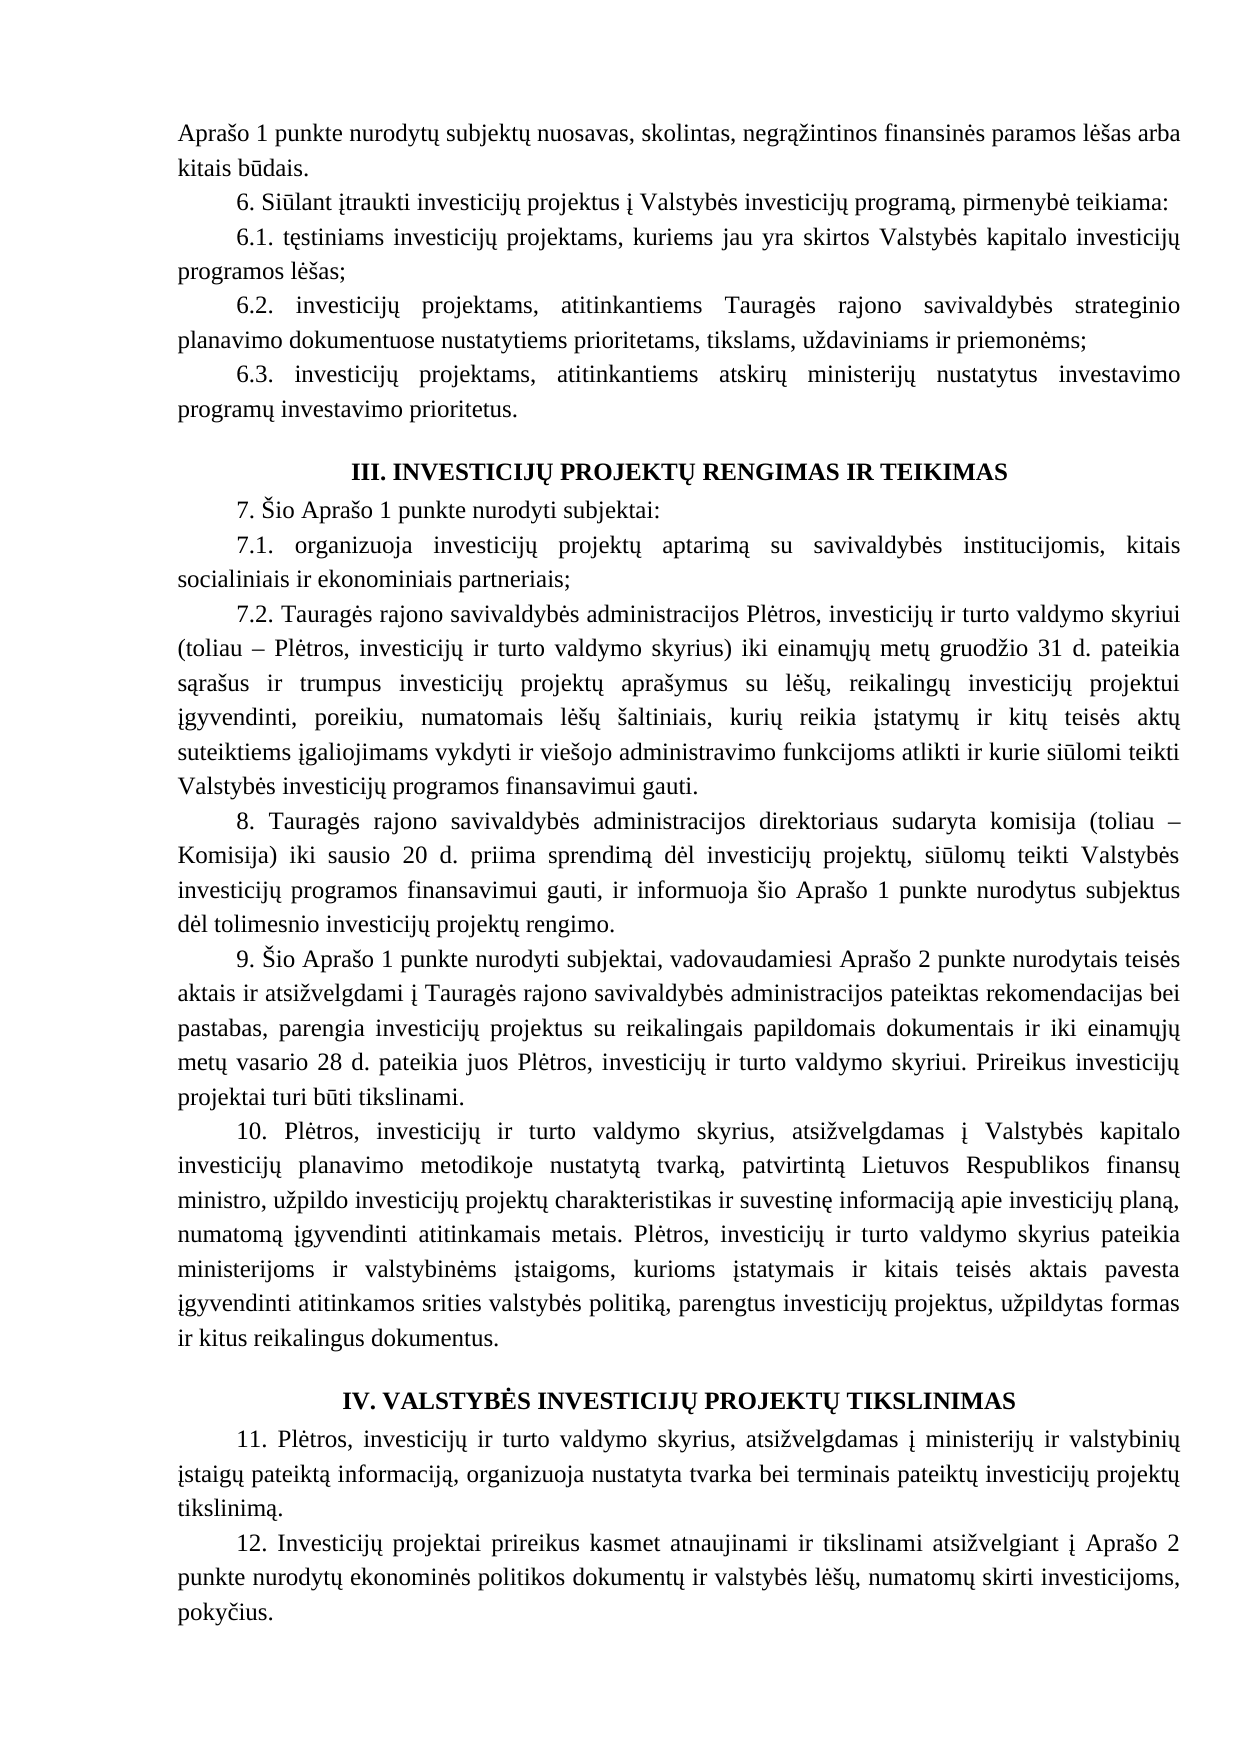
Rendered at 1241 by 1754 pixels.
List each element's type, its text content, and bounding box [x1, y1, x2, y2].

text 7.1. organizuoja investicijų projektų aptarimą su savivaldybės institucijomis, kitais socialiniais ir ekonominiais partneriais; [177, 530, 1181, 593]
text 8. Tauragės rajono savivaldybės administracijos direktoriaus sudaryta komisija (toliau – Komisija) iki sausio 20 d. priima sprendimą dėl investicijų projektų, siūlomų teikti Valstybės investicijų programos finansavimui gauti, ir informuoja šio Aprašo 1 punkte nurodytus subjektus dėl tolimesnio investicijų projektų rengimo. [177, 806, 1181, 938]
text IV. VALSTYBĖS INVESTICIJŲ PROJEKTŲ TIKSLINIMAS [177, 1386, 1181, 1415]
text 11. Plėtros, investicijų ir turto valdymo skyrius, atsižvelgdamas į ministerijų ir valstybinių įstaigų pateiktą informaciją, organizuoja nustatyta tvarka bei terminais pateiktų investicijų projektų tikslinimą. [177, 1424, 1181, 1522]
text 7.2. Tauragės rajono savivaldybės administracijos Plėtros, investicijų ir turto valdymo skyriui (toliau – Plėtros, investicijų ir turto valdymo skyrius) iki einamųjų metų gruodžio 31 d. pateikia sąrašus ir trumpus investicijų projektų aprašymus su lėšų, reikalingų investicijų projektui įgyvendinti, poreikiu, numatomais lėšų šaltiniais, kurių reikia įstatymų ir kitų teisės aktų suteiktiems įgaliojimams vykdyti ir viešojo administravimo funkcijoms atlikti ir kurie siūlomi teikti Valstybės investicijų programos finansavimui gauti. [177, 599, 1181, 800]
text III. INVESTICIJŲ PROJEKTŲ RENGIMAS IR TEIKIMAS [177, 457, 1181, 486]
text 7. Šio Aprašo 1 punkte nurodyti subjektai: [177, 496, 1181, 524]
text Aprašo 1 punkte nurodytų subjektų nuosavas, skolintas, negrąžintinos finansinės paramos lėšas arba kitais būdais. [177, 118, 1181, 181]
text 12. Investicijų projektai prireikus kasmet atnaujinami ir tikslinami atsižvelgiant į Aprašo 2 punkte nurodytų ekonominės politikos dokumentų ir valstybės lėšų, numatomų skirti investicijoms, pokyčius. [177, 1528, 1181, 1626]
text 6.2. investicijų projektams, atitinkantiems Tauragės rajono savivaldybės strateginio planavimo dokumentuose nustatytiems prioritetams, tikslams, uždaviniams ir priemonėms; [177, 291, 1181, 354]
text 6.1. tęstiniams investicijų projektams, kuriems jau yra skirtos Valstybės kapitalo investicijų programos lėšas; [177, 222, 1181, 285]
text 9. Šio Aprašo 1 punkte nurodyti subjektai, vadovaudamiesi Aprašo 2 punkte nurodytais teisės aktais ir atsižvelgdami į Tauragės rajono savivaldybės administracijos pateiktas rekomendacijas bei pastabas, parengia investicijų projektus su reikalingais papildomais dokumentais ir iki einamųjų metų vasario 28 d. pateikia juos Plėtros, investicijų ir turto valdymo skyriui. Prireikus investicijų projektai turi būti tikslinami. [177, 944, 1181, 1110]
text 6. Siūlant įtraukti investicijų projektus į Valstybės investicijų programą, pirmenybė teikiama: [177, 187, 1181, 216]
text 10. Plėtros, investicijų ir turto valdymo skyrius, atsižvelgdamas į Valstybės kapitalo investicijų planavimo metodikoje nustatytą tvarką, patvirtintą Lietuvos Respublikos finansų ministro, užpildo investicijų projektų charakteristikas ir suvestinę informaciją apie investicijų planą, numatomą įgyvendinti atitinkamais metais. Plėtros, investicijų ir turto valdymo skyrius pateikia ministerijoms ir valstybinėms įstaigoms, kurioms įstatymais ir kitais teisės aktais pavesta įgyvendinti atitinkamos srities valstybės politiką, parengtus investicijų projektus, užpildytas formas ir kitus reikalingus dokumentus. [177, 1116, 1181, 1352]
text 6.3. investicijų projektams, atitinkantiems atskirų ministerijų nustatytus investavimo programų investavimo prioritetus. [177, 359, 1181, 423]
